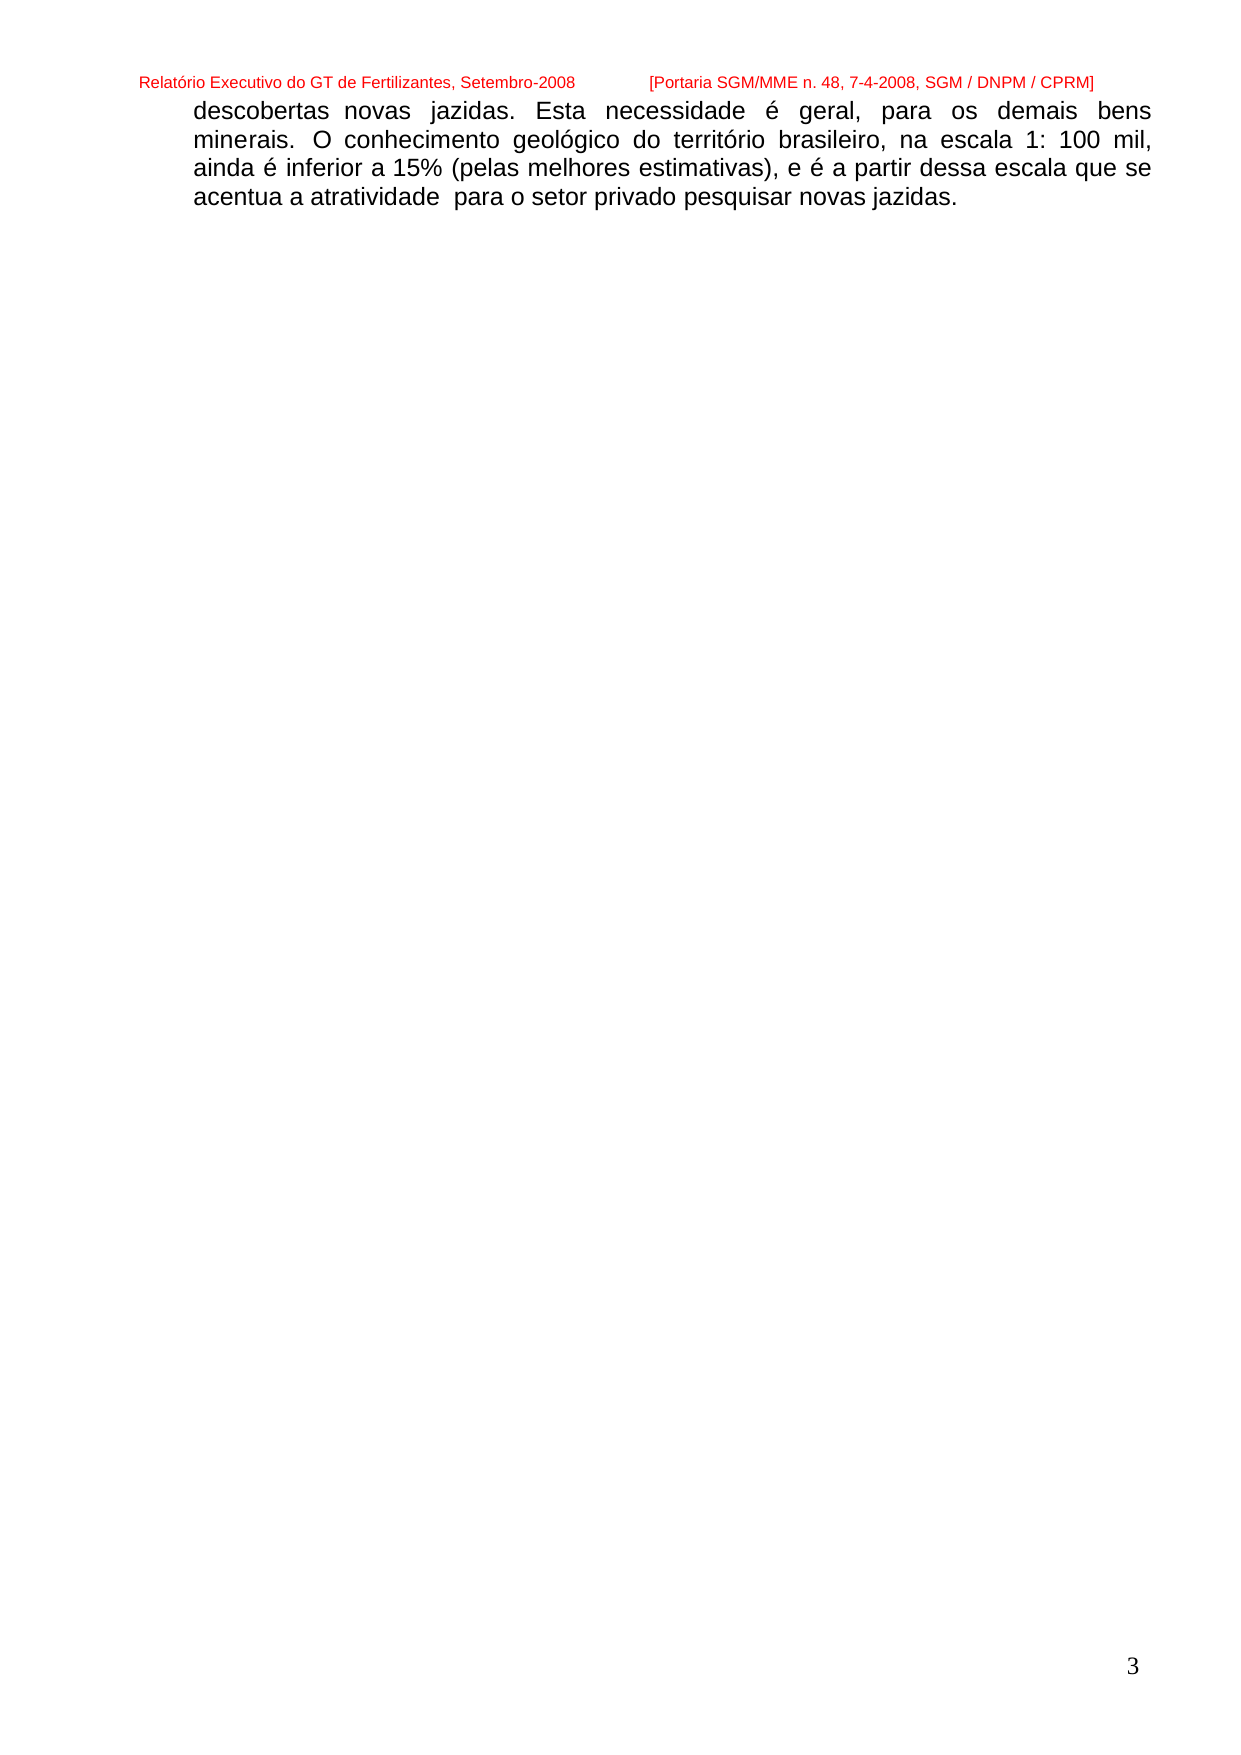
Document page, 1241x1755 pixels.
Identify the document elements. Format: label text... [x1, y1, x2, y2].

list descobertas novas jazidas. Esta necessidade é geral, para os demais bens minerais. O conhecimento geológico do território brasileiro, na escala 1: 100 mil, ainda é inferior a 15% (pelas melhores estimativas), e é a partir dessa escala que se acentua a atratividade para o setor privado pesquisar novas jazidas. [125, 96, 1152, 211]
